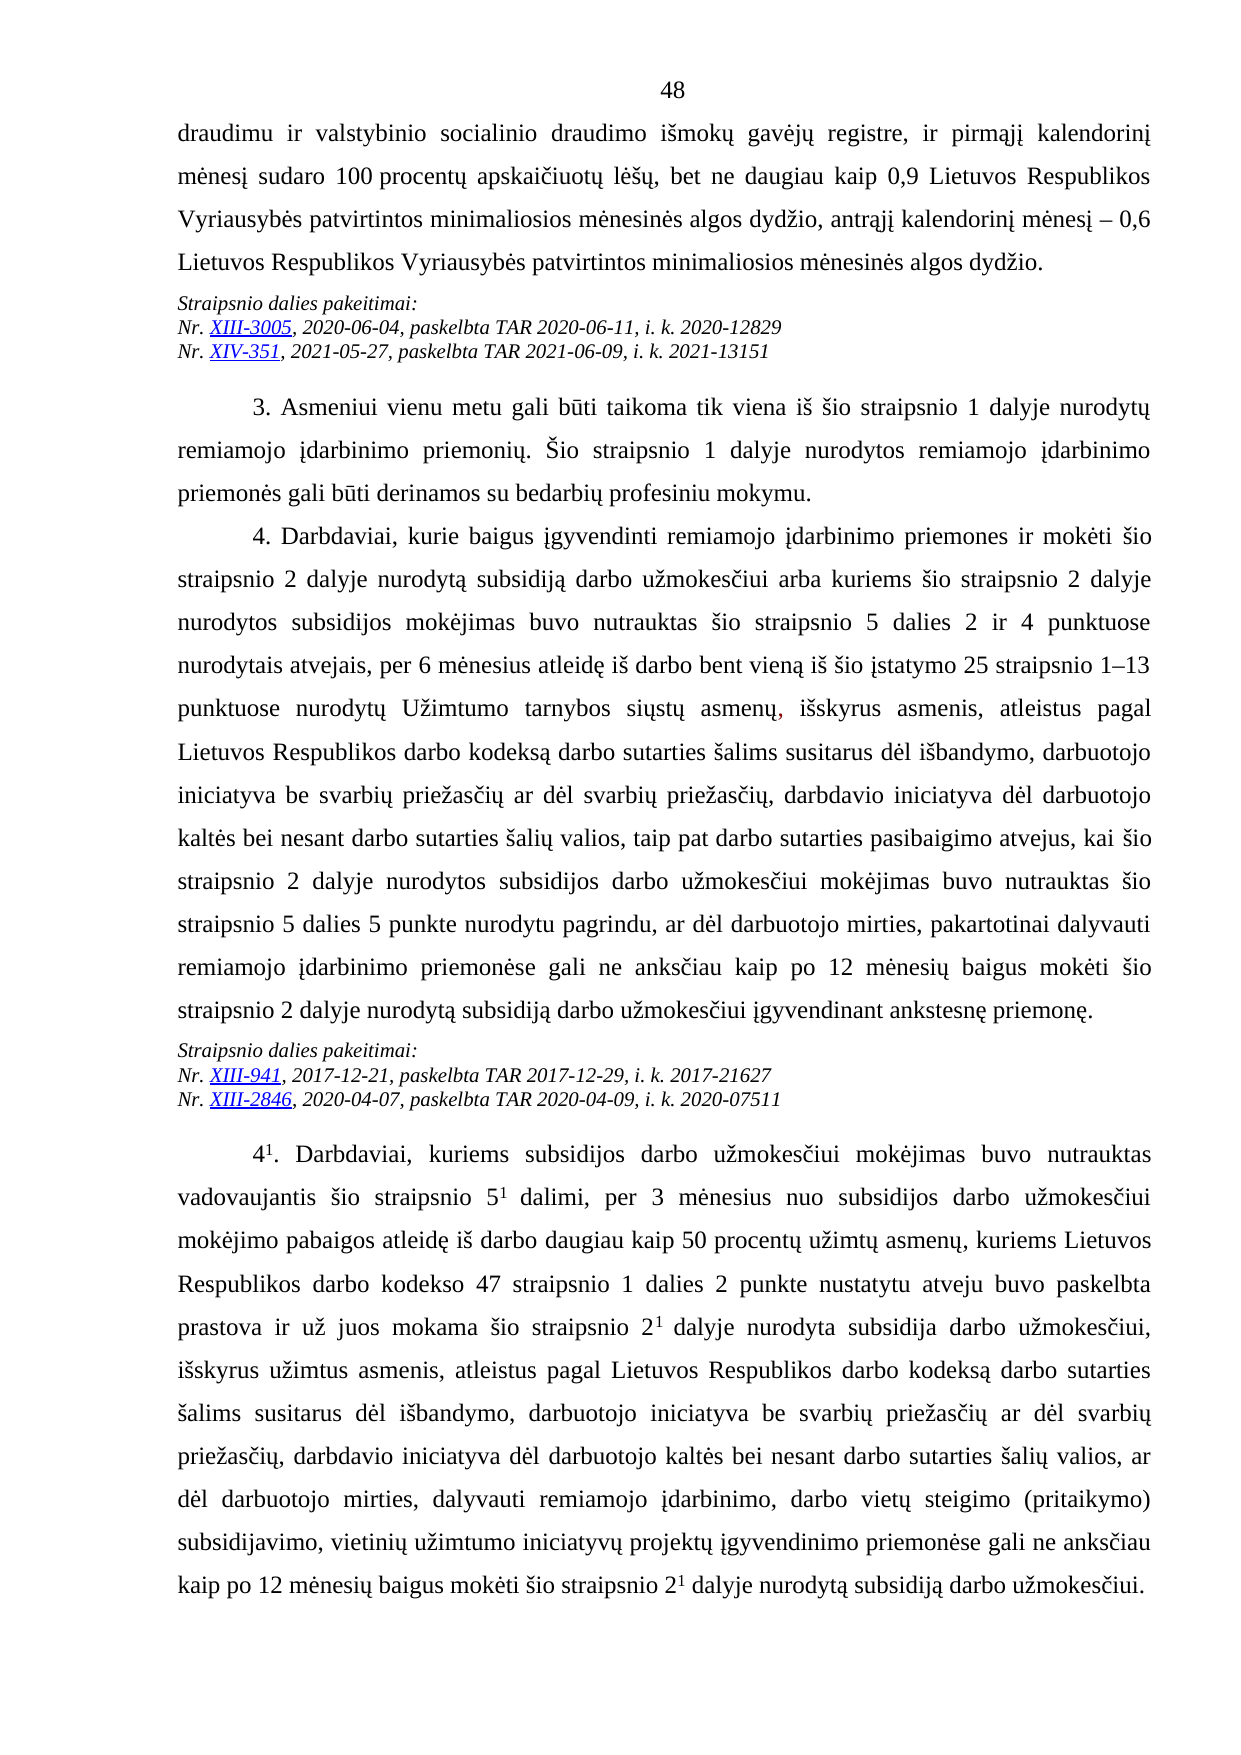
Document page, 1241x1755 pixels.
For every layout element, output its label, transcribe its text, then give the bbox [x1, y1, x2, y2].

text 4. Darbdaviai, kurie baigus įgyvendinti remiamojo įdarbinimo priemones ir mokėti šio straipsnio 2 dalyje nurodytą subsidiją darbo užmokesčiui arba kuriems šio straipsnio 2 dalyje nurodytos subsidijos mokėjimas buvo nutrauktas šio straipsnio 5 dalies 2 ir 4 punktuose nurodytais atvejais, per 6 mėnesius atleidę iš darbo bent vieną iš šio įstatymo 25 straipsnio 1–13 punktuose nurodytų Užimtumo tarnybos siųstų asmenų, išskyrus asmenis, atleistus pagal Lietuvos Respublikos darbo kodeksą darbo sutarties šalims susitarus dėl išbandymo, darbuotojo iniciatyva be svarbių priežasčių ar dėl svarbių priežasčių, darbdavio iniciatyva dėl darbuotojo kaltės bei nesant darbo sutarties šalių valios, taip pat darbo sutarties pasibaigimo atvejus, kai šio straipsnio 2 dalyje nurodytos subsidijos darbo užmokesčiui mokėjimas buvo nutrauktas šio straipsnio 5 dalies 5 punkte nurodytu pagrindu, ar dėl darbuotojo mirties, pakartotinai dalyvauti remiamojo įdarbinimo priemonėse gali ne anksčiau kaip po 12 mėnesių baigus mokėti šio straipsnio 2 dalyje nurodytą subsidiją darbo užmokesčiui įgyvendinant ankstesnę priemonę. [177, 521, 1152, 1024]
text Nr. XIII-2846, 2020-04-07, paskelbta TAR 2020-04-09, i. k. 2020-07511 [177, 1087, 1152, 1111]
text 41. Darbdaviai, kuriems subsidijos darbo užmokesčiui mokėjimas buvo nutrauktas vadovaujantis šio straipsnio 51 dalimi, per 3 mėnesius nuo subsidijos darbo užmokesčiui mokėjimo pabaigos atleidę iš darbo daugiau kaip 50 procentų užimtų asmenų, kuriems Lietuvos Respublikos darbo kodekso 47 straipsnio 1 dalies 2 punkte nustatytu atveju buvo paskelbta prastova ir už juos mokama šio straipsnio 21 dalyje nurodyta subsidija darbo užmokesčiui, išskyrus užimtus asmenis, atleistus pagal Lietuvos Respublikos darbo kodeksą darbo sutarties šalims susitarus dėl išbandymo, darbuotojo iniciatyva be svarbių priežasčių ar dėl svarbių priežasčių, darbdavio iniciatyva dėl darbuotojo kaltės bei nesant darbo sutarties šalių valios, ar dėl darbuotojo mirties, dalyvauti remiamojo įdarbinimo, darbo vietų steigimo (pritaikymo) subsidijavimo, vietinių užimtumo iniciatyvų projektų įgyvendinimo priemonėse gali ne anksčiau kaip po 12 mėnesių baigus mokėti šio straipsnio 21 dalyje nurodytą subsidiją darbo užmokesčiui. [177, 1139, 1152, 1599]
text draudimu ir valstybinio socialinio draudimo išmokų gavėjų registre, ir pirmąjį kalendorinį mėnesį sudaro 100 procentų apskaičiuotų lėšų, bet ne daugiau kaip 0,9 Lietuvos Respublikos Vyriausybės patvirtintos minimaliosios mėnesinės algos dydžio, antrąjį kalendorinį mėnesį – 0,6 Lietuvos Respublikos Vyriausybės patvirtintos minimaliosios mėnesinės algos dydžio. [177, 118, 1152, 276]
text Straipsnio dalies pakeitimai: [177, 291, 1152, 315]
text Nr. XIV-351, 2021-05-27, paskelbta TAR 2021-06-09, i. k. 2021-13151 [177, 339, 1152, 363]
text Straipsnio dalies pakeitimai: [177, 1038, 1152, 1062]
text 3. Asmeniui vienu metu gali būti taikoma tik viena iš šio straipsnio 1 dalyje nurodytų remiamojo įdarbinimo priemonių. Šio straipsnio 1 dalyje nurodytos remiamojo įdarbinimo priemonės gali būti derinamos su bedarbių profesiniu mokymu. [177, 392, 1152, 507]
text Nr. XIII-941, 2017-12-21, paskelbta TAR 2017-12-29, i. k. 2017-21627 [177, 1062, 1152, 1087]
text Nr. XIII-3005, 2020-06-04, paskelbta TAR 2020-06-11, i. k. 2020-12829 [177, 315, 1152, 339]
